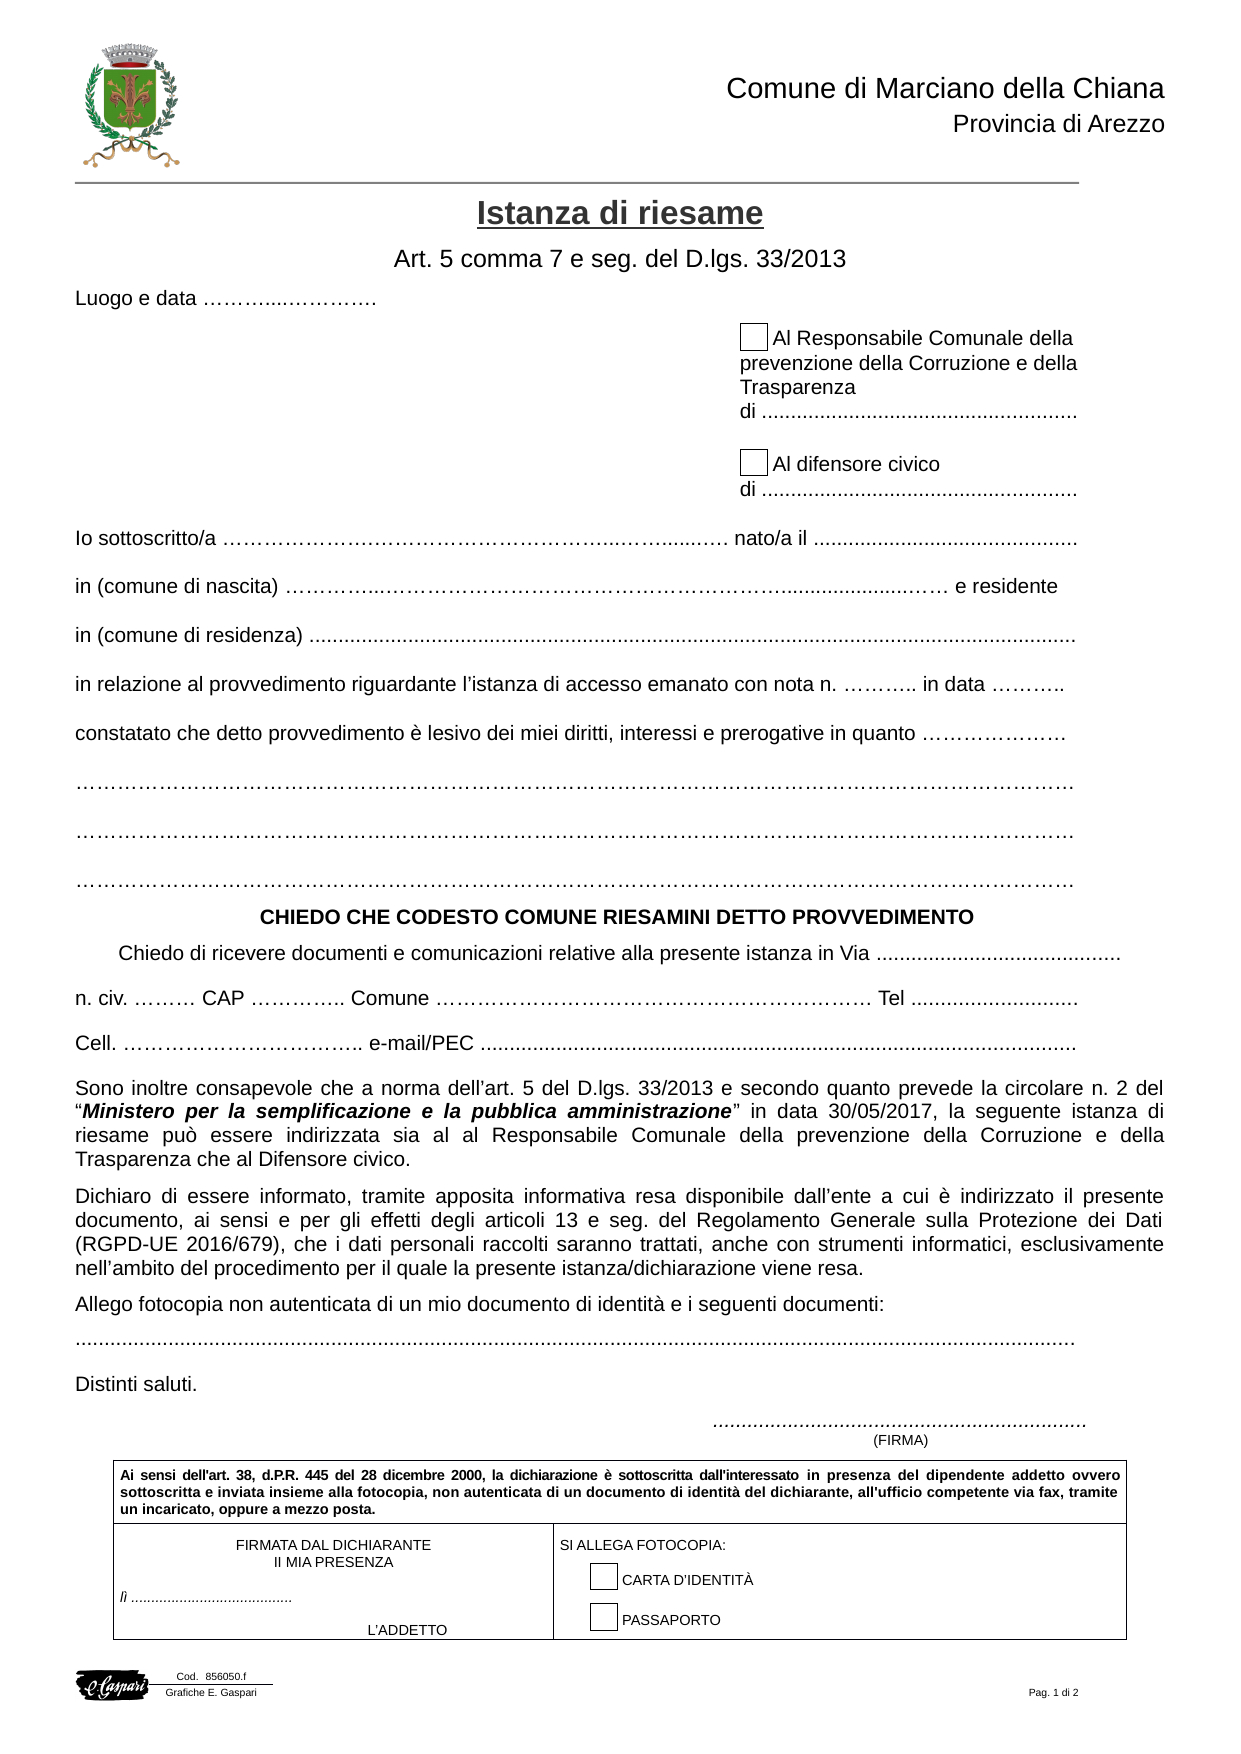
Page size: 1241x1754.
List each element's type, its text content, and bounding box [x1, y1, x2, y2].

picture [75, 1669, 149, 1701]
table_cell SI ALLEGA FOTOCOPIA: CARTA D’IDENTITÀ PASSAPORTO [554, 1524, 1126, 1639]
text di [739, 399, 1165, 423]
text n. civ. ……… CAP ………….. Comune ……………………………………………………… Tel [75, 986, 1165, 1010]
picture [79, 40, 181, 172]
text Sono inoltre consapevole che a norma dell’art. 5 del D.lgs. 33/2013 e secondo quanto prevede la circolare n. 2 del “Ministero per la semplificazione e la pubblica amministrazione” in data 30/05/2017, la seguente istanza di riesame può essere indirizzata sia al al Responsabile Comunale della prevenzione della Corruzione e della Trasparenza che al Difensore civico. [75, 1075, 1165, 1171]
text in (comune di nascita) …………...…………………………………………………......................…… e residente [75, 574, 1165, 598]
text Al Responsabile Comunale della prevenzione della Corruzione e della Trasparenza [739, 322, 1165, 399]
text in relazione al provvedimento riguardante l’istanza di accesso emanato con nota n. ……….. in data ……….. [75, 672, 1165, 696]
text Cell. …………………………….. e-mail/PEC [75, 1031, 1165, 1054]
text Dichiaro di essere informato, tramite apposita informativa resa disponibile dall’ente a cui è indirizzato il presente documento, ai sensi e per gli effetti degli articoli 13 e seg. del Regolamento Generale sulla Protezione dei Dati (RGPD-UE 2016/679), che i dati personali raccolti saranno trattati, anche con strumenti informatici, esclusivamente nell’ambito del procedimento per il quale la presente istanza/dichiarazione viene resa. [75, 1184, 1165, 1279]
text Luogo e data ………....…………. [75, 286, 1165, 309]
text Provincia di Arezzo [181, 109, 1165, 138]
text Io sottoscritto/a ………………….……………………………...…….......…. nato/a il [75, 525, 1165, 549]
text ……………………………………………………………………………………………………………………………… [75, 770, 1165, 794]
text constatato che detto provvedimento è lesivo dei miei diritti, interessi e prerogative in quanto ………………… [75, 721, 1165, 745]
text Comune di Marciano della Chiana [181, 71, 1165, 104]
text Al difensore civico [739, 448, 1165, 476]
text Art. 5 comma 7 e seg. del D.lgs. 33/2013 [75, 244, 1165, 273]
text Chiedo di ricevere documenti e comunicazioni relative alla presente istanza in Via [75, 941, 1165, 965]
subtitle Istanza di riesame [75, 193, 1165, 232]
text Allego fotocopia non autenticata di un mio documento di identità e i seguenti documenti: [75, 1292, 1165, 1316]
table_header Ai sensi dell'art. 38, d.P.R. 445 del 28 dicembre 2000, la dichiarazione è sottoscritta dall'interessato in presenza del dipendente addetto ovvero sottoscritta e inviata insieme alla fotocopia, non autenticata di un documento di identità del dichiarante, all'ufficio competente via fax, tramite un incaricato, oppure a mezzo posta. [114, 1461, 1126, 1523]
text in (comune di residenza) [75, 623, 1165, 647]
text ................................................................. [636, 1408, 1165, 1432]
text (FIRMA) [636, 1432, 1165, 1449]
table_cell FIRMATA DAL DICHIARANTE II MIA PRESENZA lì ........................................ L’ADDETTO [114, 1524, 553, 1639]
text ……………………………………………………………………………………………………………………………… [75, 819, 1165, 843]
text di [739, 476, 1165, 500]
text ……………………………………………………………………………………………………………………………… [75, 868, 1165, 892]
text CHIEDO CHE CODESTO COMUNE RIESAMINI DETTO PROVVEDIMENTO [75, 904, 1165, 928]
text Distinti saluti. [75, 1372, 1165, 1396]
